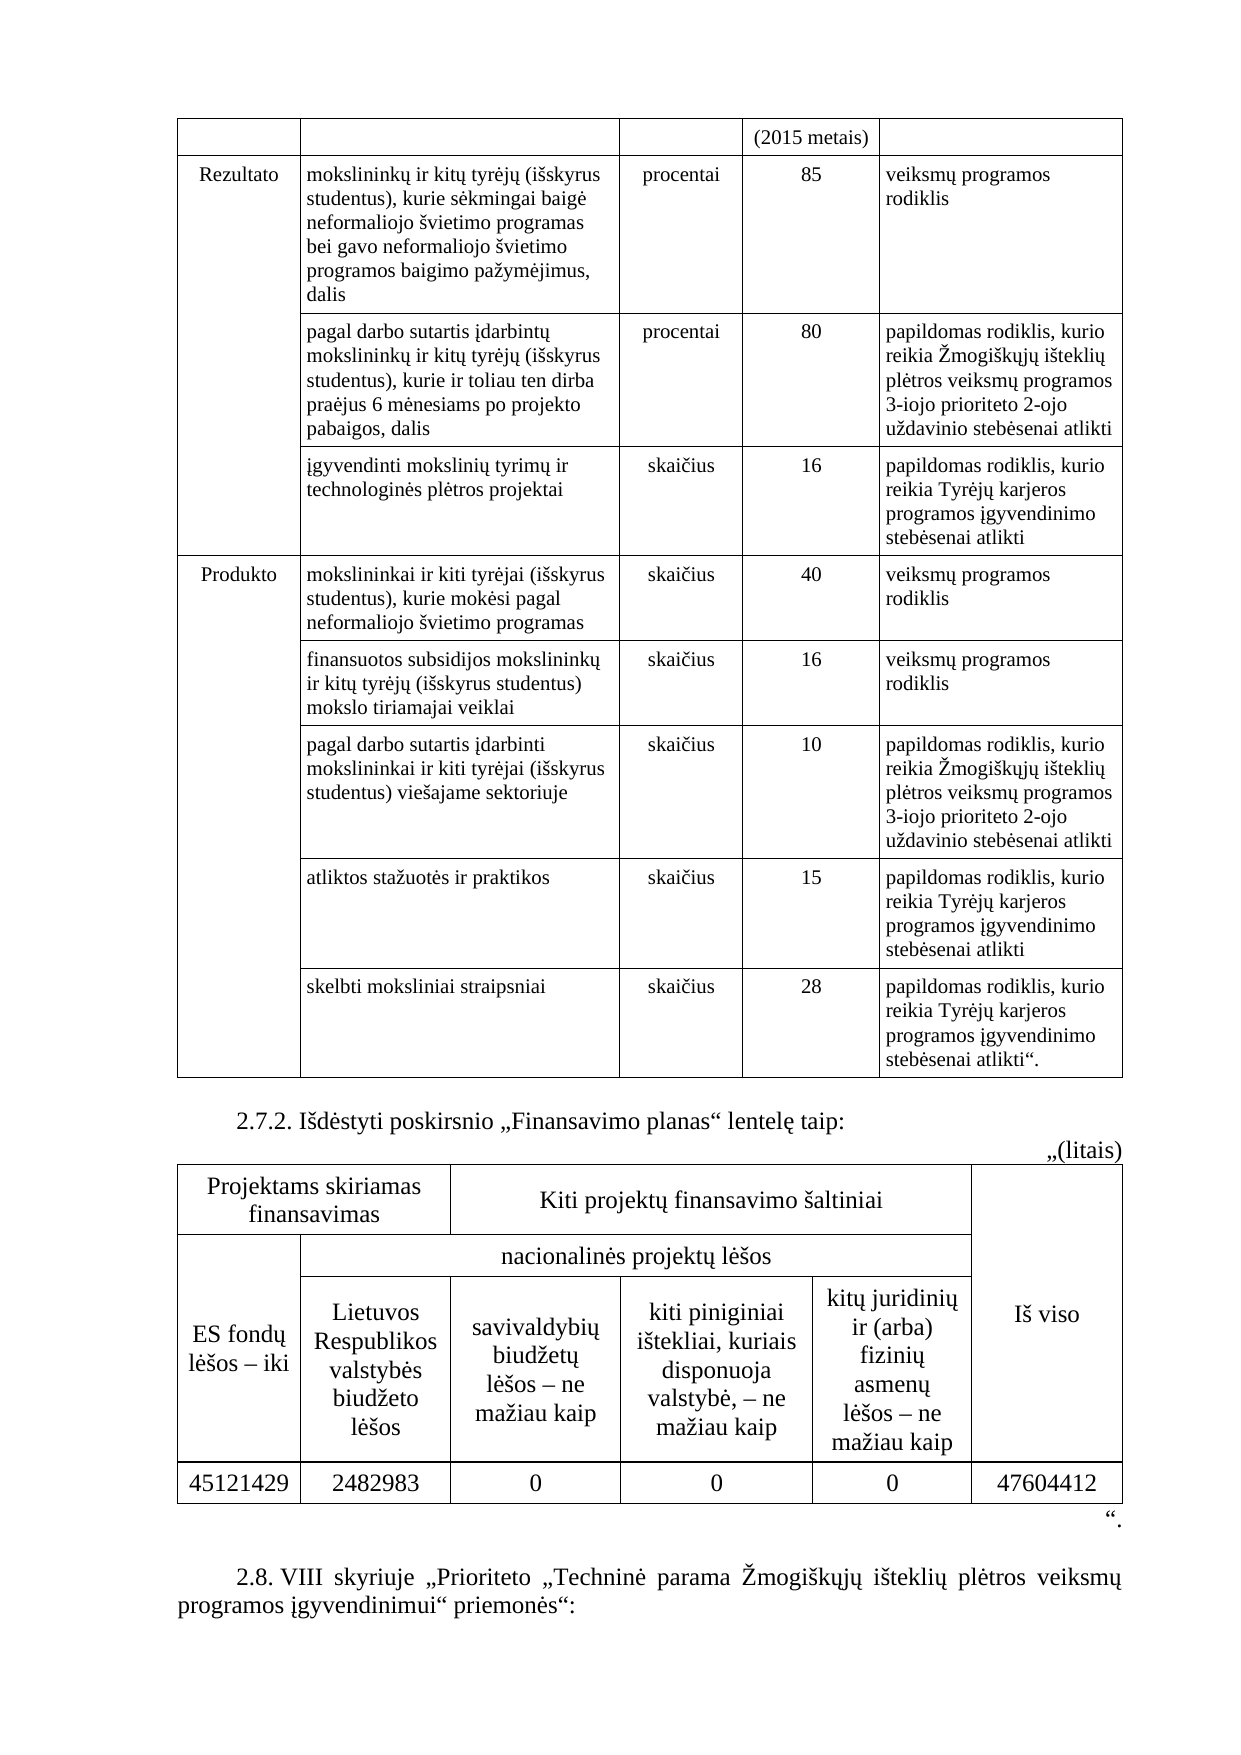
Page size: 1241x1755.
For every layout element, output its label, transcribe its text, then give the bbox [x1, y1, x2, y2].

table_cell Rezultato [178, 156, 300, 555]
table_cell 0 [451, 1463, 620, 1503]
table_cell Produkto [178, 556, 300, 1077]
table_cell įgyvendinti mokslinių tyrimų ir technologinės plėtros projektai [301, 447, 619, 555]
table_cell 40 [743, 556, 879, 640]
text 2.8. VIII skyriuje „Prioriteto „Techninė parama Žmogiškųjų išteklių plėtros veiksmų programos įgyvendinimui“ priemonės“: [177, 1562, 1122, 1619]
table_cell 16 [743, 447, 879, 555]
table_cell papildomas rodiklis, kurio reikia Žmogiškųjų išteklių plėtros veiksmų programos 3-iojo prioriteto 2-ojo uždavinio stebėsenai atlikti [880, 314, 1122, 446]
table_cell procentai [620, 314, 742, 446]
table_cell 45121429 [178, 1463, 300, 1503]
table_cell skaičius [620, 641, 742, 725]
table_header Iš viso [972, 1165, 1122, 1461]
table_cell veiksmų programos rodiklis [880, 556, 1122, 640]
table_cell 47604412 [972, 1463, 1122, 1503]
table_header [880, 119, 1122, 155]
table_cell skaičius [620, 556, 742, 640]
table_cell skaičius [620, 859, 742, 967]
table_cell skelbti moksliniai straipsniai [301, 969, 619, 1077]
table_cell atliktos stažuotės ir praktikos [301, 859, 619, 967]
table_cell nacionalinės projektų lėšos [301, 1235, 971, 1276]
table_cell skaičius [620, 969, 742, 1077]
table_cell finansuotos subsidijos mokslininkų ir kitų tyrėjų (išskyrus studentus) mokslo tiriamajai veiklai [301, 641, 619, 725]
table_cell papildomas rodiklis, kurio reikia Tyrėjų karjeros programos įgyvendinimo stebėsenai atlikti [880, 447, 1122, 555]
table_cell veiksmų programos rodiklis [880, 641, 1122, 725]
table_cell pagal darbo sutartis įdarbintų mokslininkų ir kitų tyrėjų (išskyrus studentus), kurie ir toliau ten dirba praėjus 6 mėnesiams po projekto pabaigos, dalis [301, 314, 619, 446]
table_cell 2482983 [301, 1463, 450, 1503]
table_cell 85 [743, 156, 879, 312]
table_cell kitų juridinių ir (arba) fizinių asmenų lėšos – ne mažiau kaip [813, 1277, 971, 1461]
table_cell procentai [620, 156, 742, 312]
table_cell papildomas rodiklis, kurio reikia Tyrėjų karjeros programos įgyvendinimo stebėsenai atlikti“. [880, 969, 1122, 1077]
table_cell Lietuvos Respublikos valstybės biudžeto lėšos [301, 1277, 450, 1461]
table_header [178, 119, 300, 155]
table_cell 15 [743, 859, 879, 967]
text „(litais) [177, 1135, 1122, 1164]
table_cell skaičius [620, 726, 742, 858]
table_cell 80 [743, 314, 879, 446]
table_header [620, 119, 742, 155]
table_cell 0 [813, 1463, 971, 1503]
table_cell ES fondų lėšos – iki [178, 1235, 300, 1461]
text “. [177, 1504, 1122, 1533]
table_header Projektams skiriamas finansavimas [178, 1165, 450, 1234]
table_cell 16 [743, 641, 879, 725]
table_cell papildomas rodiklis, kurio reikia Tyrėjų karjeros programos įgyvendinimo stebėsenai atlikti [880, 859, 1122, 967]
table_cell papildomas rodiklis, kurio reikia Žmogiškųjų išteklių plėtros veiksmų programos 3-iojo prioriteto 2-ojo uždavinio stebėsenai atlikti [880, 726, 1122, 858]
table_header [301, 119, 619, 155]
table_cell mokslininkai ir kiti tyrėjai (išskyrus studentus), kurie mokėsi pagal neformaliojo švietimo programas [301, 556, 619, 640]
table_cell 28 [743, 969, 879, 1077]
table_header Kiti projektų finansavimo šaltiniai [451, 1165, 971, 1234]
table_cell mokslininkų ir kitų tyrėjų (išskyrus studentus), kurie sėkmingai baigė neformaliojo švietimo programas bei gavo neformaliojo švietimo programos baigimo pažymėjimus, dalis [301, 156, 619, 312]
text 2.7.2. Išdėstyti poskirsnio „Finansavimo planas“ lentelę taip: [177, 1106, 1122, 1135]
table_cell kiti piniginiai ištekliai, kuriais disponuoja valstybė, – ne mažiau kaip [621, 1277, 812, 1461]
table_cell skaičius [620, 447, 742, 555]
table_header (2015 metais) [743, 119, 879, 155]
table_cell 10 [743, 726, 879, 858]
table_cell pagal darbo sutartis įdarbinti mokslininkai ir kiti tyrėjai (išskyrus studentus) viešajame sektoriuje [301, 726, 619, 858]
table_cell veiksmų programos rodiklis [880, 156, 1122, 312]
table_cell savivaldybių biudžetų lėšos – ne mažiau kaip [451, 1277, 620, 1461]
table_cell 0 [621, 1463, 812, 1503]
